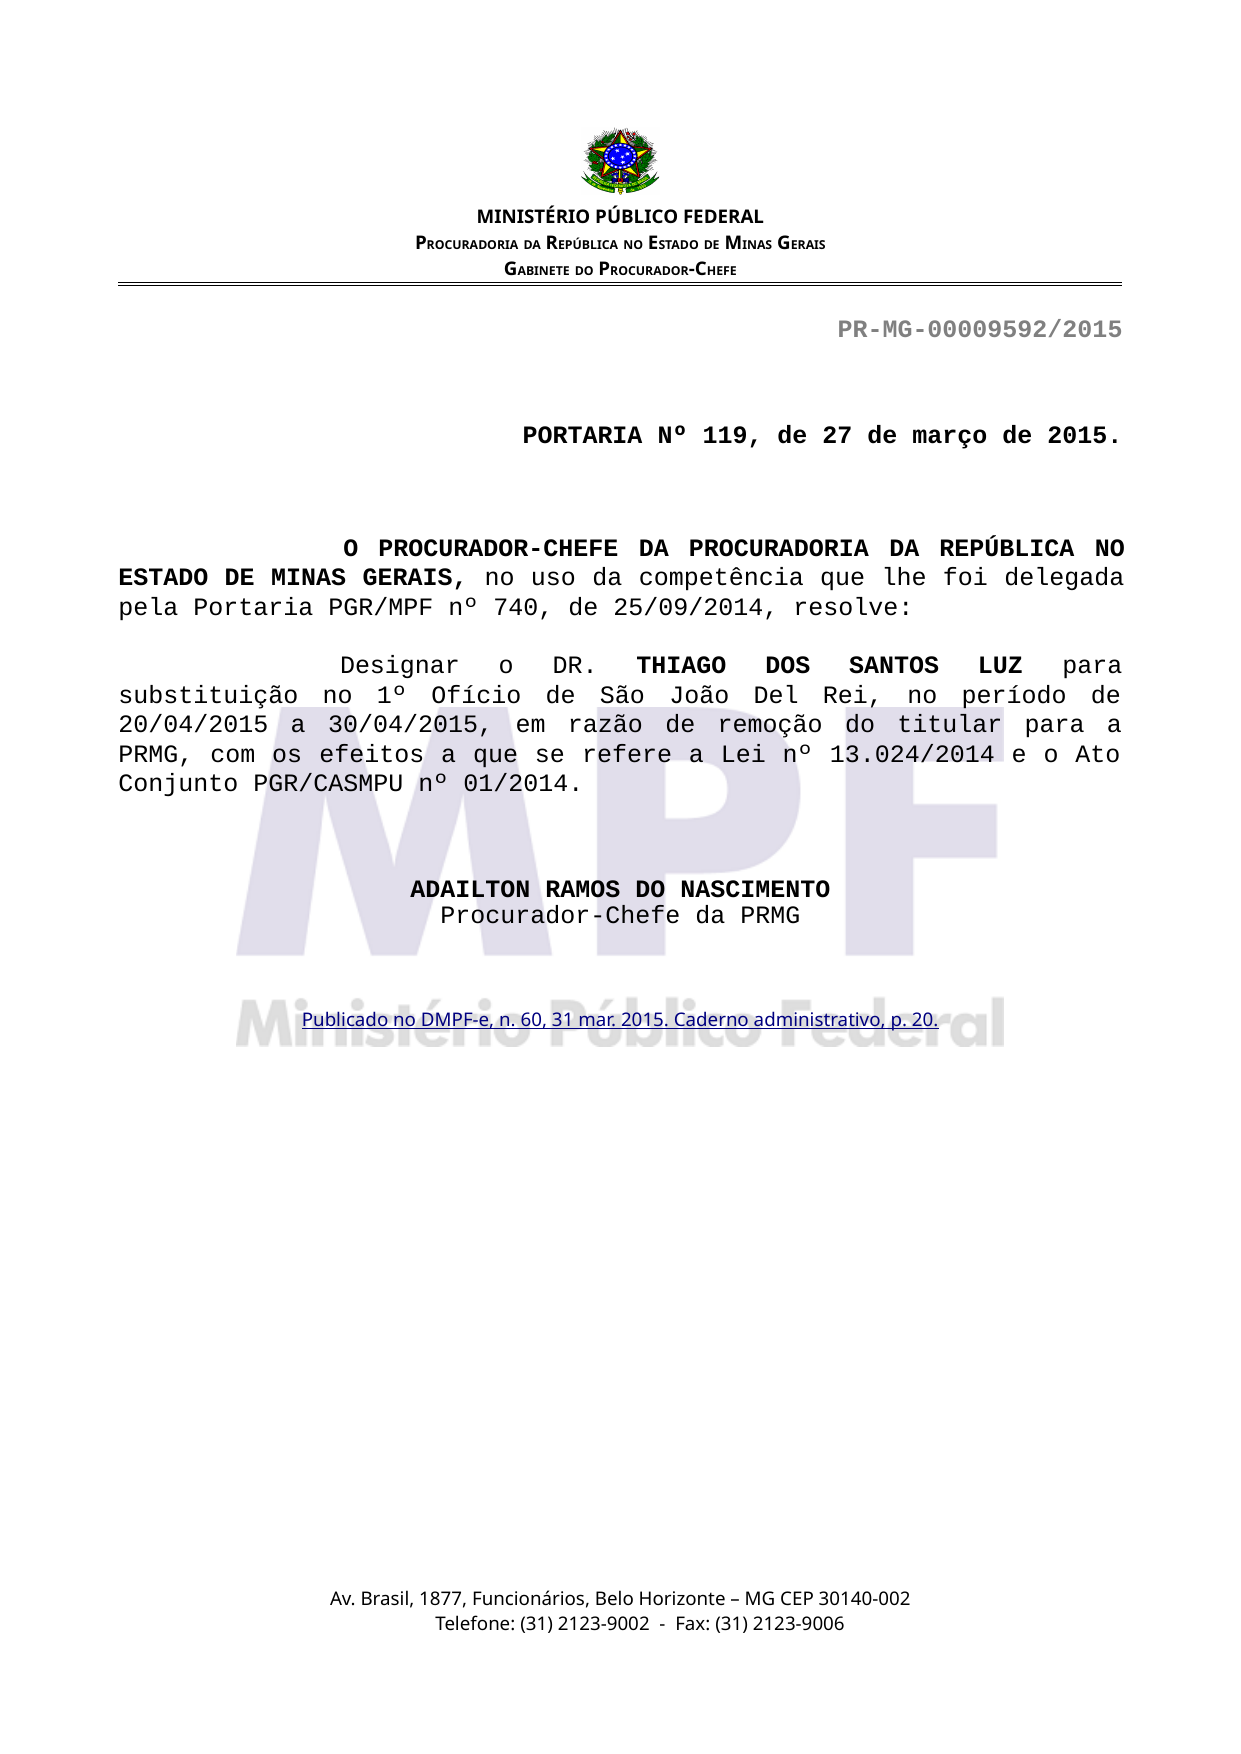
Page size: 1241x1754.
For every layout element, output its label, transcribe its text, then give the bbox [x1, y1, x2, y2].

picture [581, 127, 660, 195]
subtitle ADAILTON RAMOS DO NASCIMENTO [118, 877, 1122, 902]
text Procurador-Chefe da PRMG [118, 902, 1122, 931]
picture [236, 1032, 1004, 1047]
text PORTARIA Nº 119, de 27 de março de 2015. [118, 423, 1122, 448]
picture [236, 931, 1004, 1006]
text Designar o DR. THIAGO DOS SANTOS LUZ para substituição no 1º Ofício de São João Del Rei, no período de 20/04/2015 a 30/04/2015, em razão de remoção do titular para a PRMG, com os efeitos a que se refere a Lei nº 13.024/2014 e o Ato Conjunto PGR/CASMPU nº 01/2014. [118, 650, 1122, 798]
text Publicado no DMPF-e, n. 60, 31 mar. 2015. Caderno administrativo, p. 20. [118, 1006, 1122, 1032]
text PR-MG-00009592/2015 [118, 314, 1122, 345]
picture [236, 798, 1004, 877]
text O PROCURADOR-CHEFE DA PROCURADORIA DA REPÚBLICA NO ESTADO DE MINAS GERAIS, no uso da competência que lhe foi delegada pela Portaria PGR/MPF nº 740, de 25/09/2014, resolve: [118, 532, 1125, 621]
